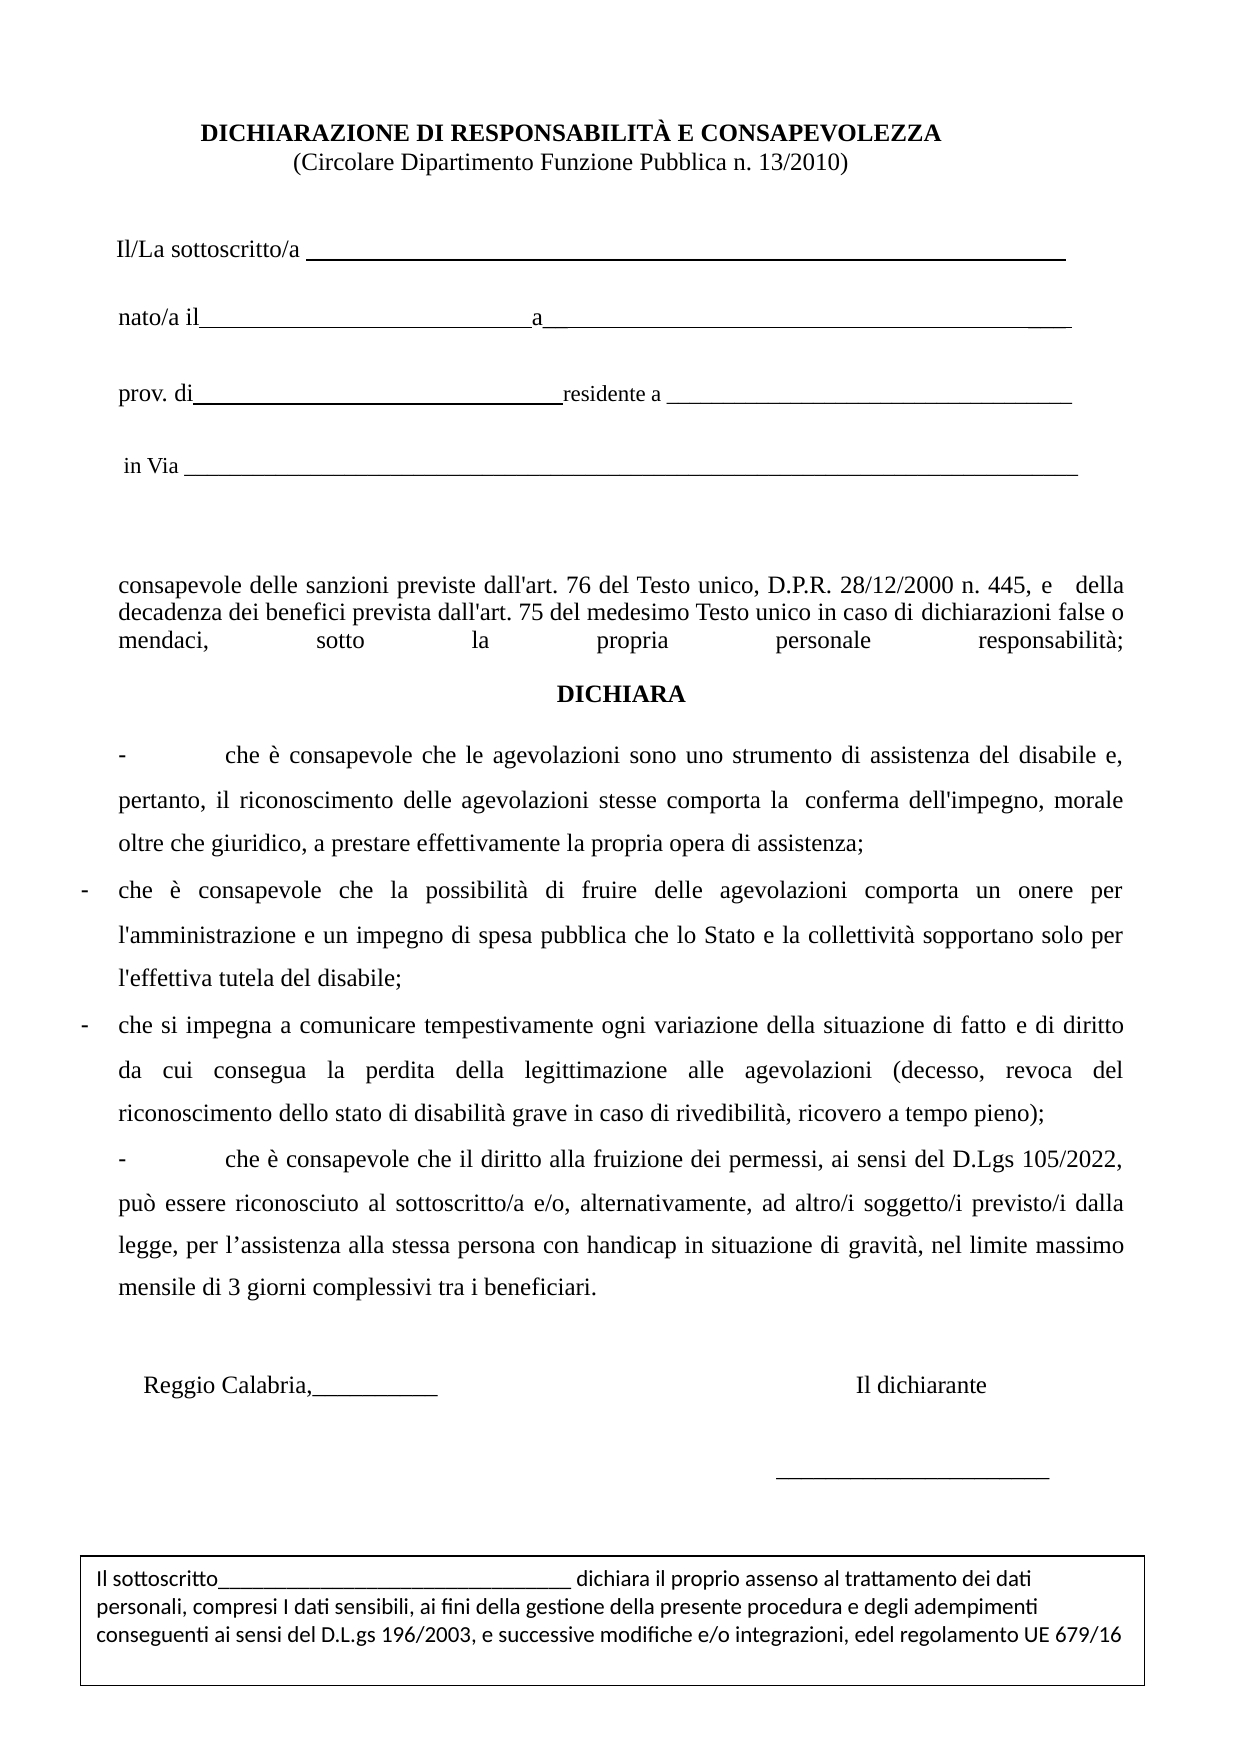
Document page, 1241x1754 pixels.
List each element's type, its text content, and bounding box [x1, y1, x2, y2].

list che è consapevole che le agevolazioni sono uno strumento di assistenza del disabile e, pertanto, il riconoscimento delle agevolazioni stesse comporta la conferma dell'impegno, morale oltre che giuridico, a prestare effettivamente la propria opera di assistenza; [118, 737, 1124, 857]
text (Circolare Dipartimento Funzione Pubblica n. 13/2010) [148, 147, 992, 176]
text DICHIARA [118, 679, 1124, 737]
list che è consapevole che la possibilità di fruire delle agevolazioni comporta un onere per l'amministrazione e un impegno di spesa pubblica che lo Stato e la collettività sopportano solo per l'effettiva tutela del disabile; [81, 872, 1124, 992]
list che si impegna a comunicare tempestivamente ogni variazione della situazione di fatto e di diritto da cui consegua la perdita della legittimazione alle agevolazioni (decesso, revoca del riconoscimento dello stato di disabilità grave in caso di rivedibilità, ricovero a tempo pieno); [81, 1006, 1124, 1127]
text in Via ______________________________________________________________________________ [118, 452, 1124, 479]
text ______________________ [118, 1453, 1124, 1482]
list che è consapevole che il diritto alla fruizione dei permessi, ai sensi del D.Lgs 105/2022, può essere riconosciuto al sottoscritto/a e/o, alternativamente, ad altro/i soggetto/i previsto/i dalla legge, per l’assistenza alla stessa persona con handicap in situazione di gravità, nel limite massimo mensile di 3 giorni complessivi tra i beneficiari. [118, 1141, 1124, 1301]
subtitle Il/La sottoscritto/a _____________________________________________________________ [103, 234, 1124, 263]
text DICHIARAZIONE DI RESPONSABILITÀ E CONSAPEVOLEZZA [148, 118, 993, 147]
text nato/a il a__ ___ [118, 302, 1124, 330]
text prov. di _ residente a ____________________________________ [118, 378, 1124, 407]
text Reggio Calabria,__________ Il dichiarante [118, 1370, 1124, 1399]
text consapevole delle sanzioni previste dall'art. 76 del Testo unico, D.P.R. 28/12/2000 n. 445, e della decadenza dei benefici prevista dall'art. 75 del medesimo Testo unico in caso di dichiarazioni false o mendaci, sotto la propria personale responsabilità; [118, 571, 1124, 679]
text Il sottoscritto_______________________________ dichiara il proprio assenso al trattamento dei dati personali, compresi I dati sensibili, ai fini della gestione della presente procedura e degli adempimenti conseguenti ai sensi del D.L.gs 196/2003, e successive modifiche e/o integrazioni, edel regolamento UE 679/16 [96, 1564, 1129, 1648]
